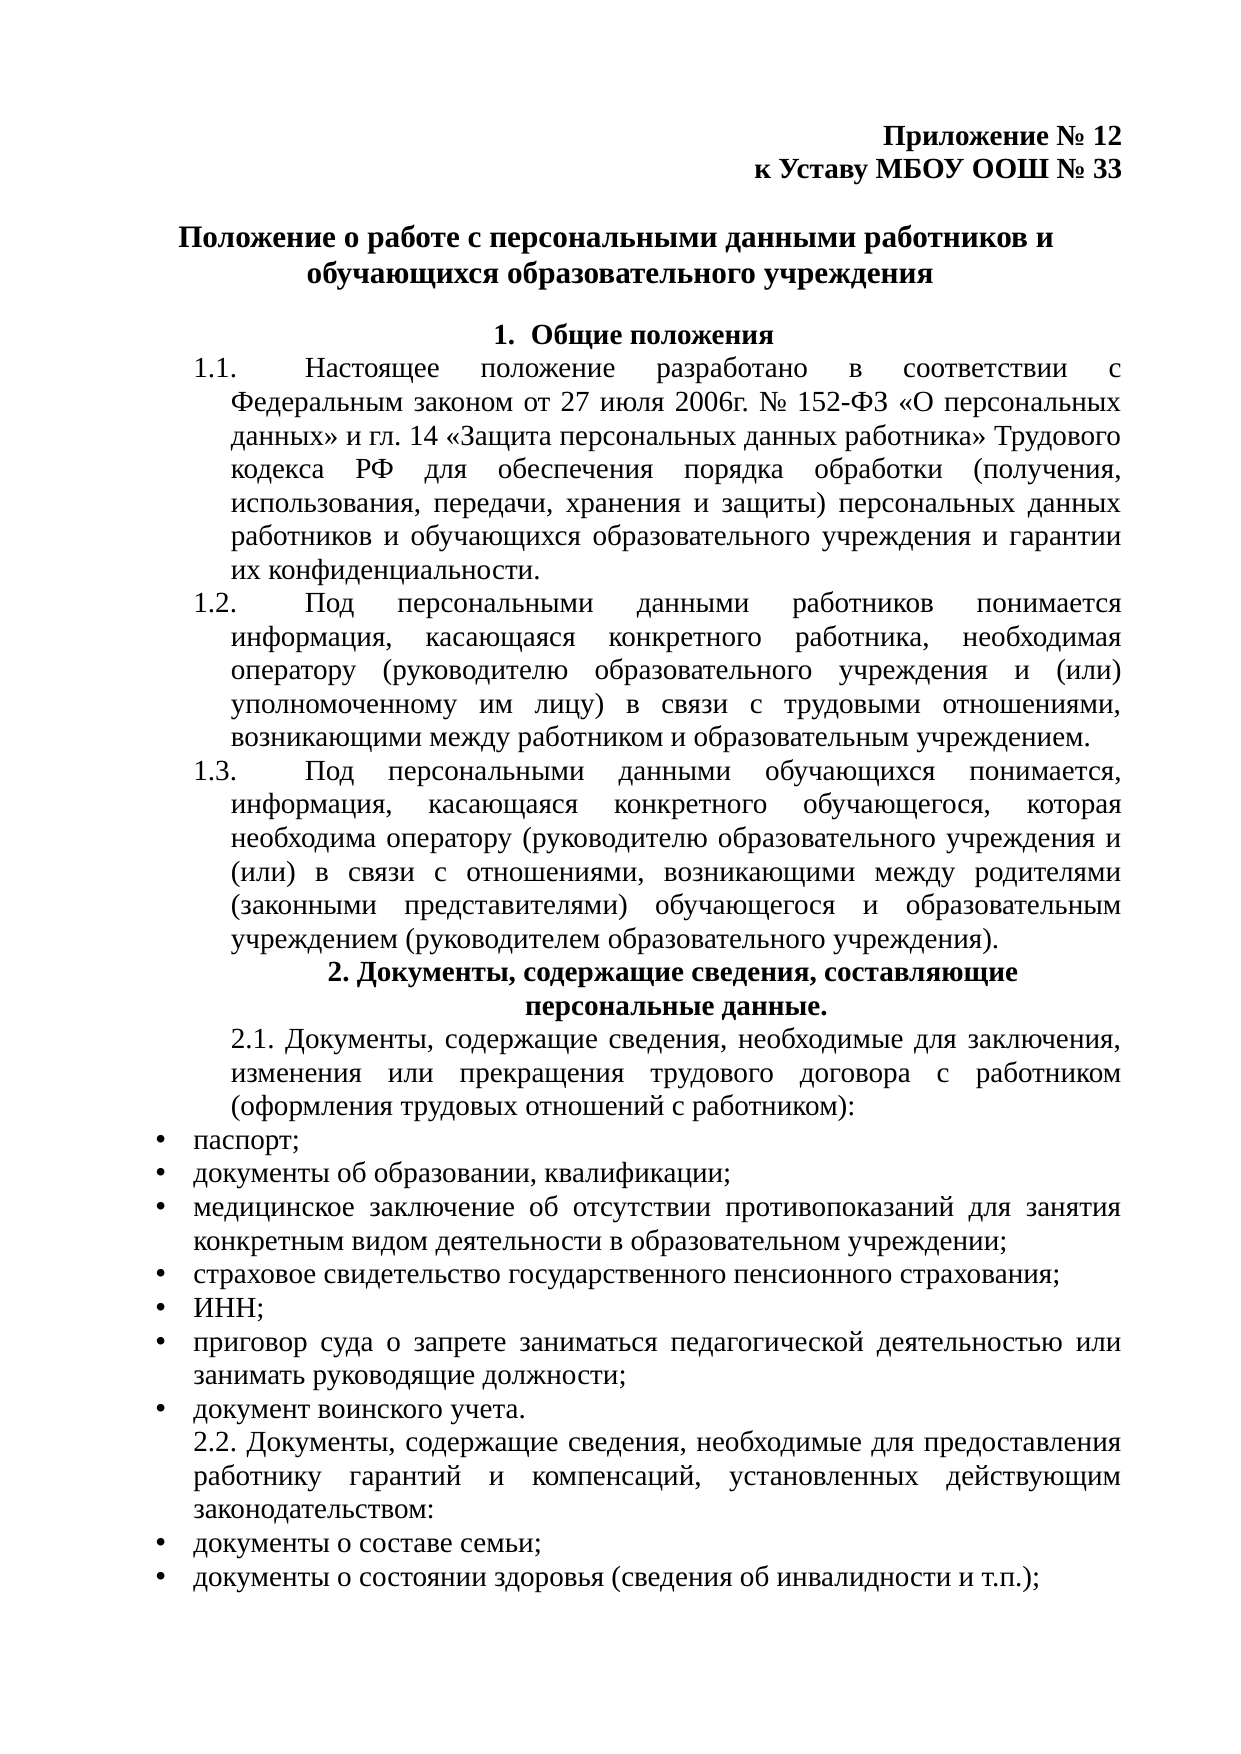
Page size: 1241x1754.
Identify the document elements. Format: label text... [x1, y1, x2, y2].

list документы о составе семьи; [156, 1525, 1122, 1559]
text к Уставу МБОУ ООШ № 33 [118, 152, 1122, 185]
list медицинское заключение об отсутствии противопоказаний для занятия конкретным видом деятельности в образовательном учреждении; [156, 1189, 1122, 1256]
list приговор суда о запрете заниматься педагогической деятельностью или занимать руководящие должности; [156, 1324, 1122, 1391]
list документы о состоянии здоровья (сведения об инвалидности и т.п.); [156, 1559, 1122, 1592]
list персональные данные. [193, 988, 1122, 1021]
list ИНН; [156, 1290, 1122, 1324]
list документы об образовании, квалификации; [156, 1156, 1122, 1189]
list Общие положения [493, 317, 1122, 351]
list страховое свидетельство государственного пенсионного страхования; [156, 1256, 1122, 1290]
list паспорт; [156, 1122, 1122, 1156]
list 2.1. Документы, содержащие сведения, необходимые для заключения, изменения или прекращения трудового договора с работником (оформления трудовых отношений с работником): [193, 1021, 1122, 1122]
list 2.2. Документы, содержащие сведения, необходимые для предоставления работнику гарантий и компенсаций, установленных действующим законодательством: [156, 1424, 1122, 1525]
list документ воинского учета. [156, 1391, 1122, 1424]
list 2. Документы, содержащие сведения, составляющие [193, 954, 1122, 988]
list Настоящее положение разработано в соответствии с Федеральным законом от 27 июля 2006г. № 152-ФЗ «О персональных данных» и гл. 14 «Защита персональных данных работника» Трудового кодекса РФ для обеспечения порядка обработки (получения, использования, передачи, хранения и защиты) персональных данных работников и обучающихся образовательного учреждения и гарантии их конфиденциальности. [193, 351, 1122, 585]
text Положение о работе с персональными данными работников и [118, 219, 1122, 255]
list Под персональными данными работников понимается информация, касающаяся конкретного работника, необходимая оператору (руководителю образовательного учреждения и (или) уполномоченному им лицу) в связи с трудовыми отношениями, возникающими между работником и образовательным учреждением. [193, 585, 1122, 753]
text обучающихся образовательного учреждения [118, 255, 1122, 291]
list Под персональными данными обучающихся понимается, информация, касающаяся конкретного обучающегося, которая необходима оператору (руководителю образовательного учреждения и (или) в связи с отношениями, возникающими между родителями (законными представителями) обучающегося и образовательным учреждением (руководителем образовательного учреждения). [193, 753, 1122, 954]
text Приложение № 12 [118, 118, 1122, 152]
